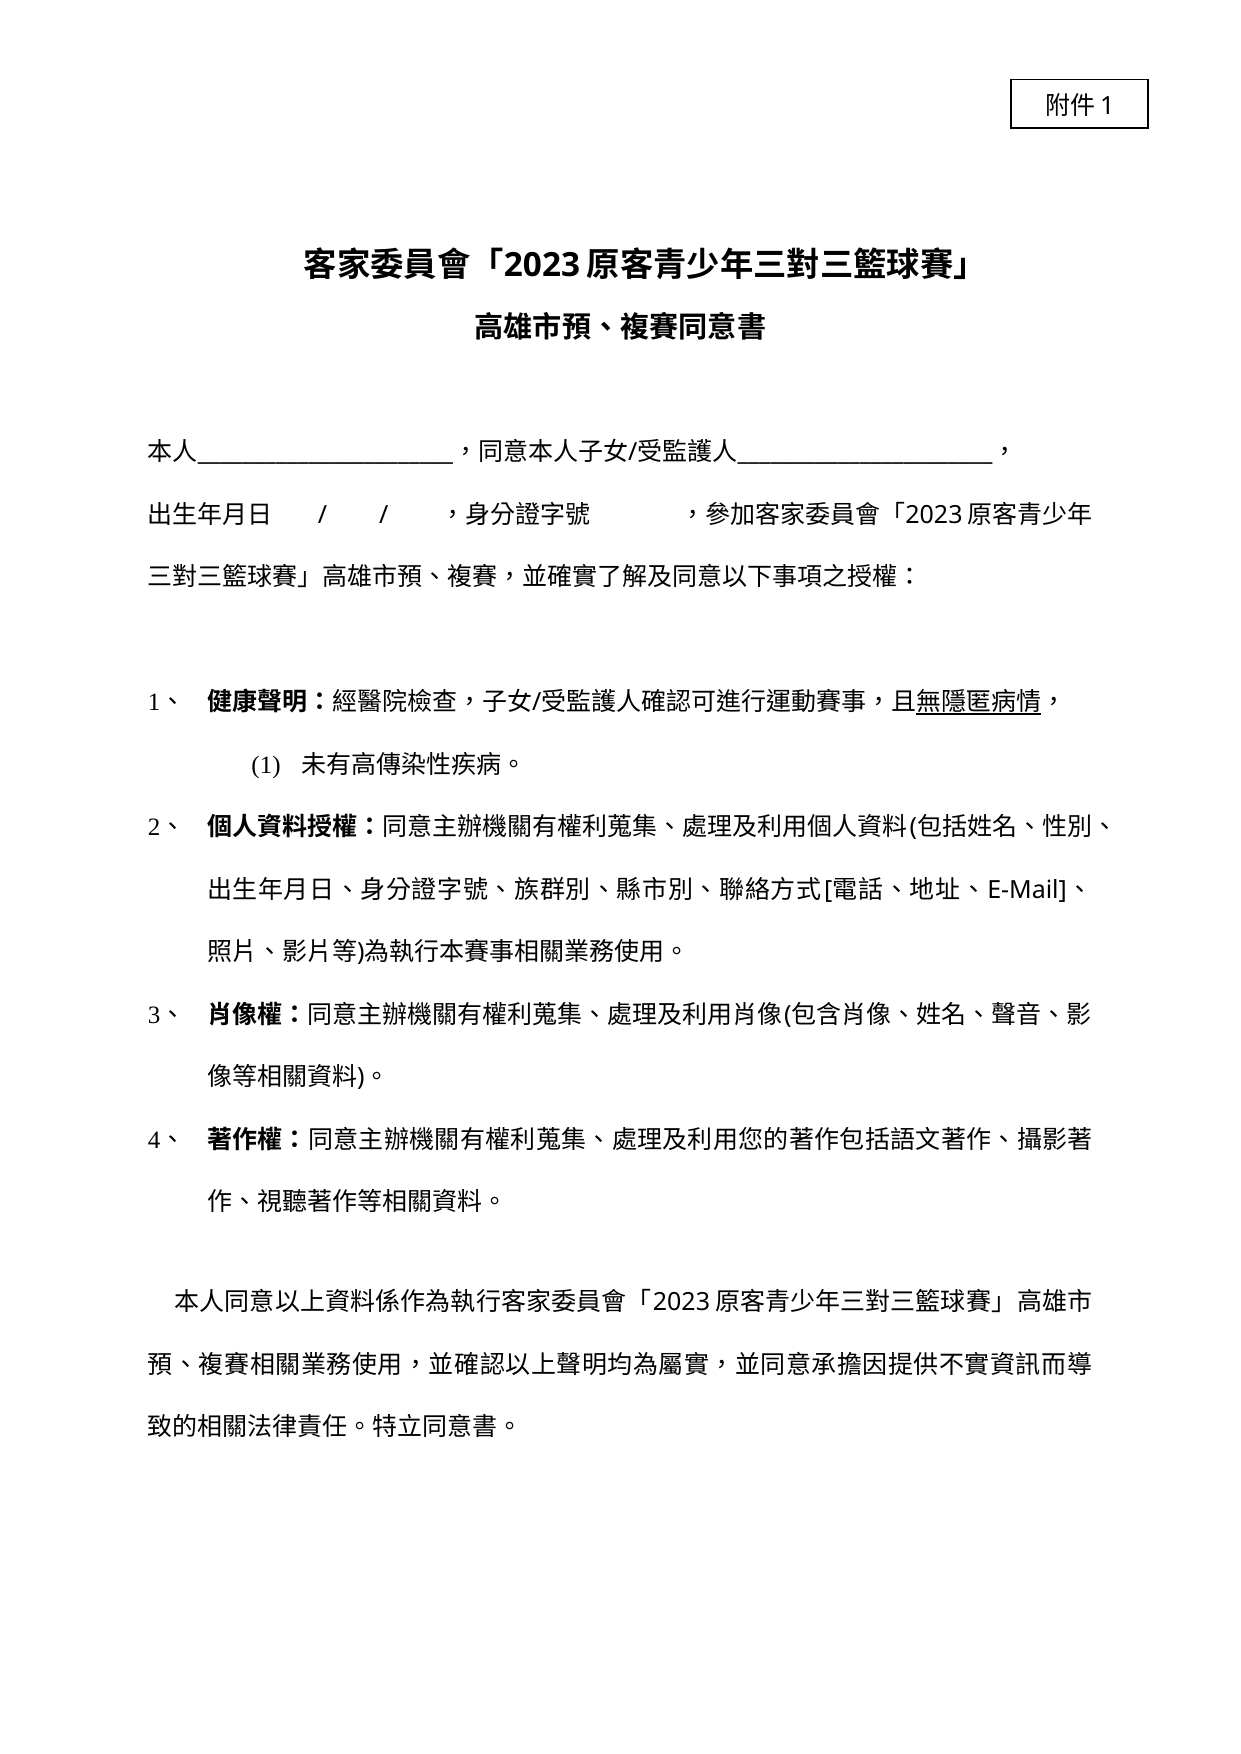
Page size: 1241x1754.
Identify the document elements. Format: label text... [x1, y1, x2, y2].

text 客家委員會「2023原客青少年三對三籃球賽」 [198, 221, 1092, 283]
list 著作權：同意主辦機關有權利蒐集、處理及利用您的著作包括語文著作、攝影著作、視聽著作等相關資料。 [148, 1096, 1092, 1221]
text 出生年月日 / / ，身分證字號 ，參加客家委員會「2023原客青少年三對三籃球賽」高雄市預、複賽，並確實了解及同意以下事項之授權： [148, 471, 1092, 596]
text 本人同意以上資料係作為執行客家委員會「2023原客青少年三對三籃球賽」高雄市預、複賽相關業務使用，並確認以上聲明均為屬實，並同意承擔因提供不實資訊而導致的相關法律責任。特立同意書。 [148, 1258, 1092, 1446]
text [1012, 80, 1147, 127]
list 健康聲明：經醫院檢查，子女/受監護人確認可進行運動賽事，且無隱匿病情， [148, 658, 1092, 721]
list 未有高傳染性疾病。 [251, 721, 1092, 783]
text 附件1 [1027, 88, 1132, 119]
list 肖像權：同意主辦機關有權利蒐集、處理及利用肖像(包含肖像、姓名、聲音、影像等相關資料)。 [148, 971, 1092, 1096]
text 本人_______________________，同意本人子女/受監護人_______________________， [148, 408, 1092, 471]
list 個人資料授權：同意主辦機關有權利蒐集、處理及利用個人資料(包括姓名、性別、出生年月日、身分證字號、族群別、縣市別、聯絡方式[電話、地址、E-Mail]、照片、影片等)為執行本賽事相關業務使用。 [148, 783, 1092, 971]
text 高雄市預、複賽同意書 [148, 283, 1092, 346]
